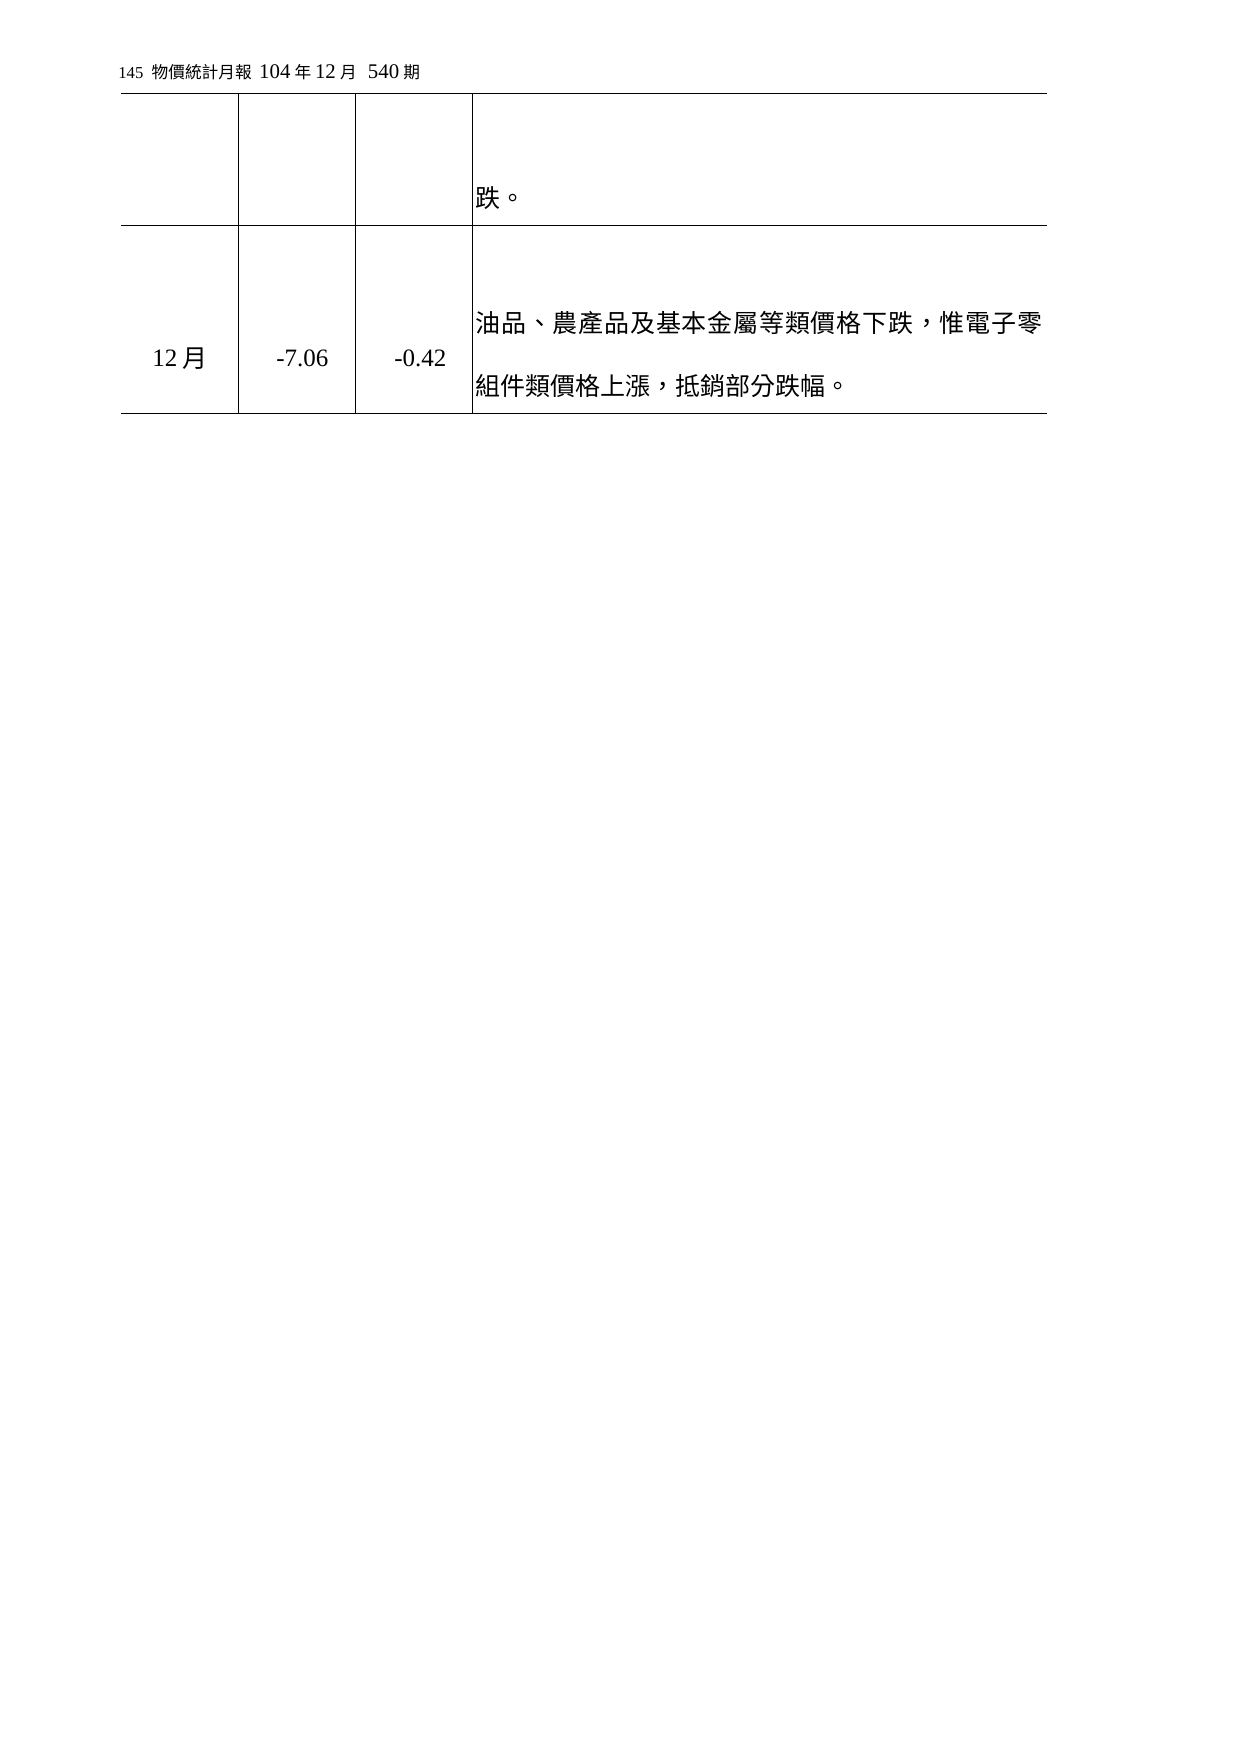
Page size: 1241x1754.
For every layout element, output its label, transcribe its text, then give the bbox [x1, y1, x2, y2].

table_cell 跌。 [473, 94, 1047, 225]
table_cell [239, 94, 355, 225]
table_cell 12月 [121, 226, 238, 413]
table_cell -7.06 [239, 226, 355, 413]
table_cell -0.42 [356, 226, 472, 413]
table_cell [121, 94, 238, 225]
table_cell 油品、農產品及基本金屬等類價格下跌，惟電子零組件類價格上漲，抵銷部分跌幅。 [473, 226, 1047, 413]
table_cell [356, 94, 472, 225]
